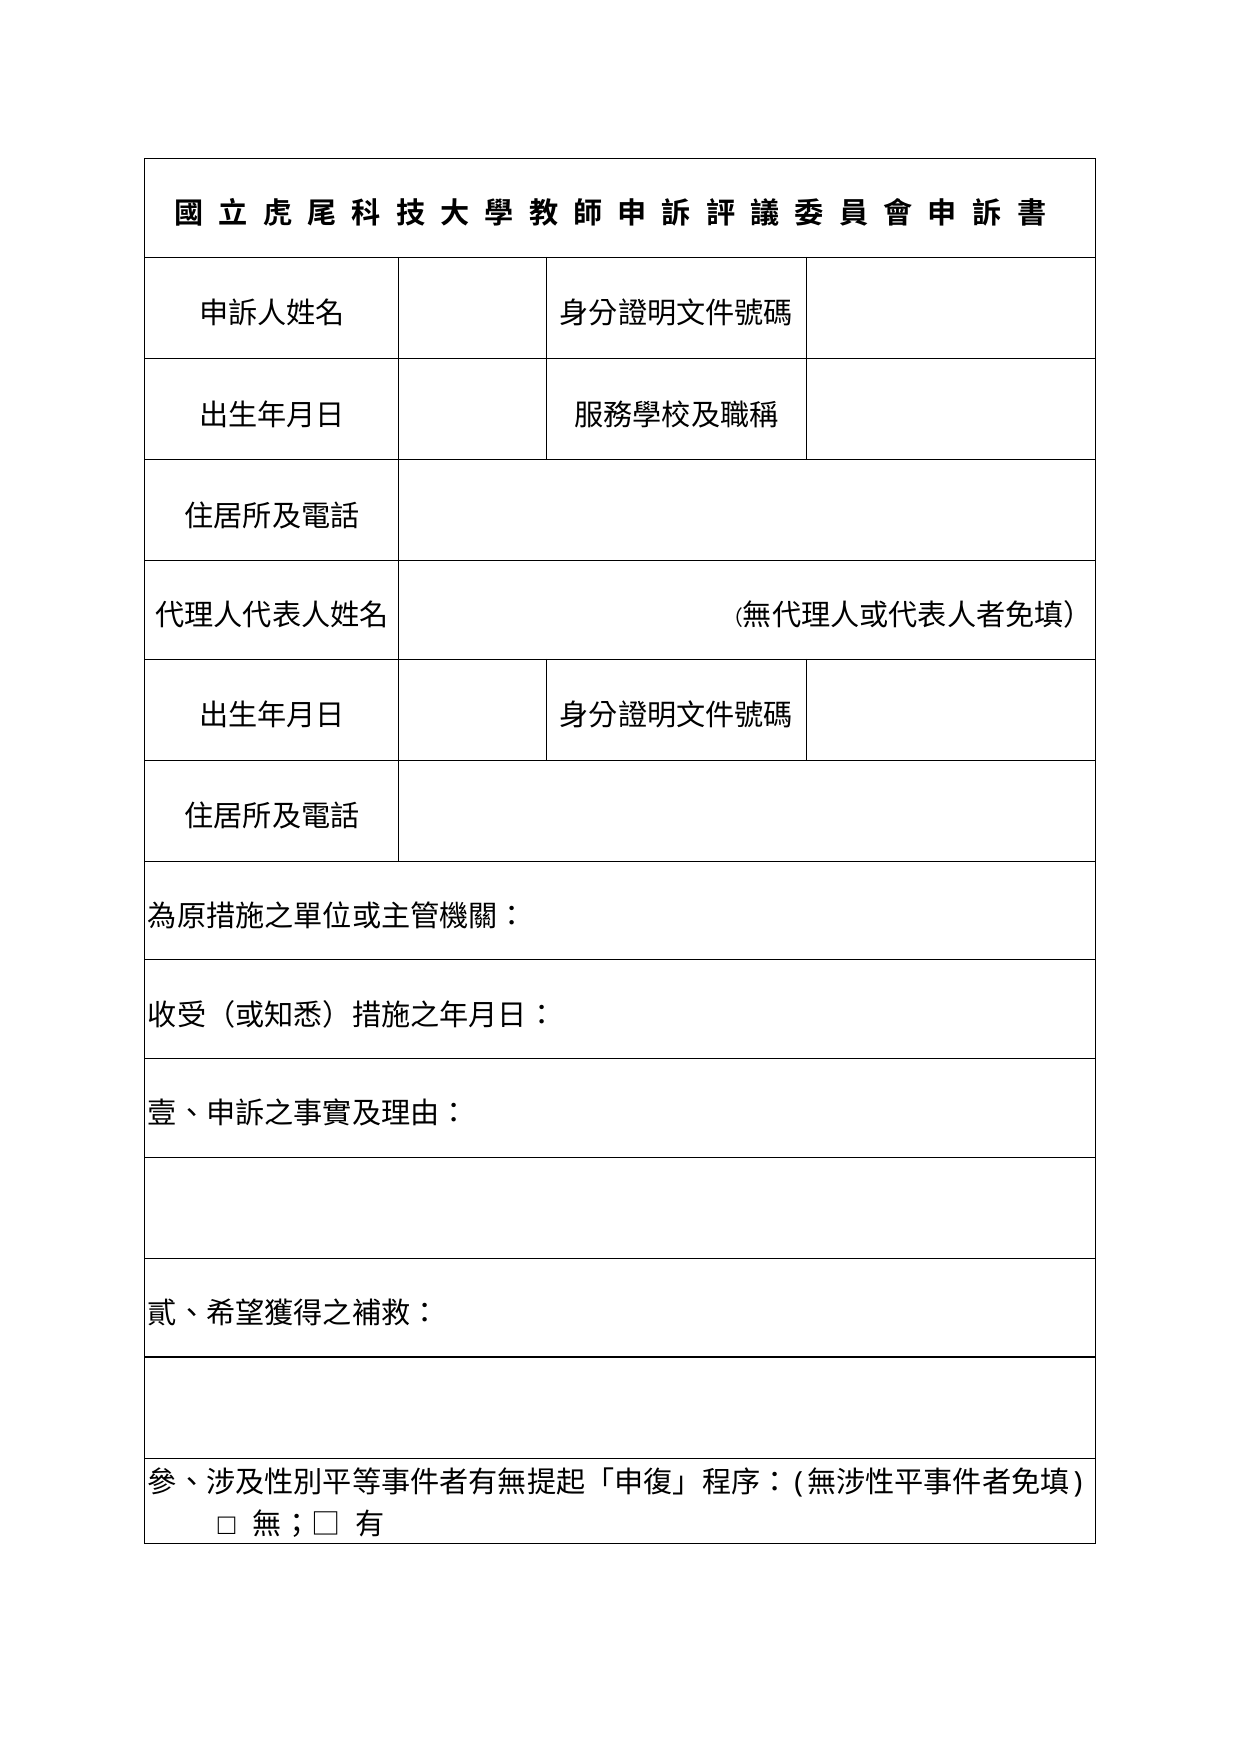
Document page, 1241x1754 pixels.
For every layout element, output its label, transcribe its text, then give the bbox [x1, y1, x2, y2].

table_cell 為原措施之單位或主管機關： [145, 862, 1095, 959]
table_cell [399, 761, 1095, 861]
table_cell 住居所及電話 [145, 761, 398, 861]
table_cell [145, 1358, 1095, 1457]
table_cell 壹、申訴之事實及理由： [145, 1059, 1095, 1157]
table_cell 參、涉及性別平等事件者有無提起「申復」程序：(無涉性平事件者免填) □ 無；□ 有 [145, 1459, 1095, 1543]
table_cell 住居所及電話 [145, 460, 398, 560]
table_cell [399, 359, 546, 459]
table_cell [399, 460, 1095, 560]
table_cell 代理人代表人姓名 [145, 561, 398, 659]
table_cell 貳、希望獲得之補救： [145, 1259, 1095, 1356]
table_header 國 立 虎 尾 科 技 大 學 教 師 申 訴 評 議 委 員 會 申 訴 書 [145, 159, 1095, 257]
table_cell 服務學校及職稱 [547, 359, 806, 459]
table_cell 身分證明文件號碼 [547, 660, 806, 760]
table_cell [145, 1158, 1095, 1258]
table_cell 申訴人姓名 [145, 258, 398, 358]
table_cell 出生年月日 [145, 660, 398, 760]
table_cell 身分證明文件號碼 [547, 258, 806, 358]
table_cell 收受（或知悉）措施之年月日： [145, 960, 1095, 1058]
table_cell [807, 660, 1095, 760]
table_cell [807, 258, 1095, 358]
table_cell [399, 660, 546, 760]
table_cell （無代理人或代表人者免填） [399, 561, 1095, 659]
table_cell [399, 258, 546, 358]
table_cell [807, 359, 1095, 459]
table_cell 出生年月日 [145, 359, 398, 459]
